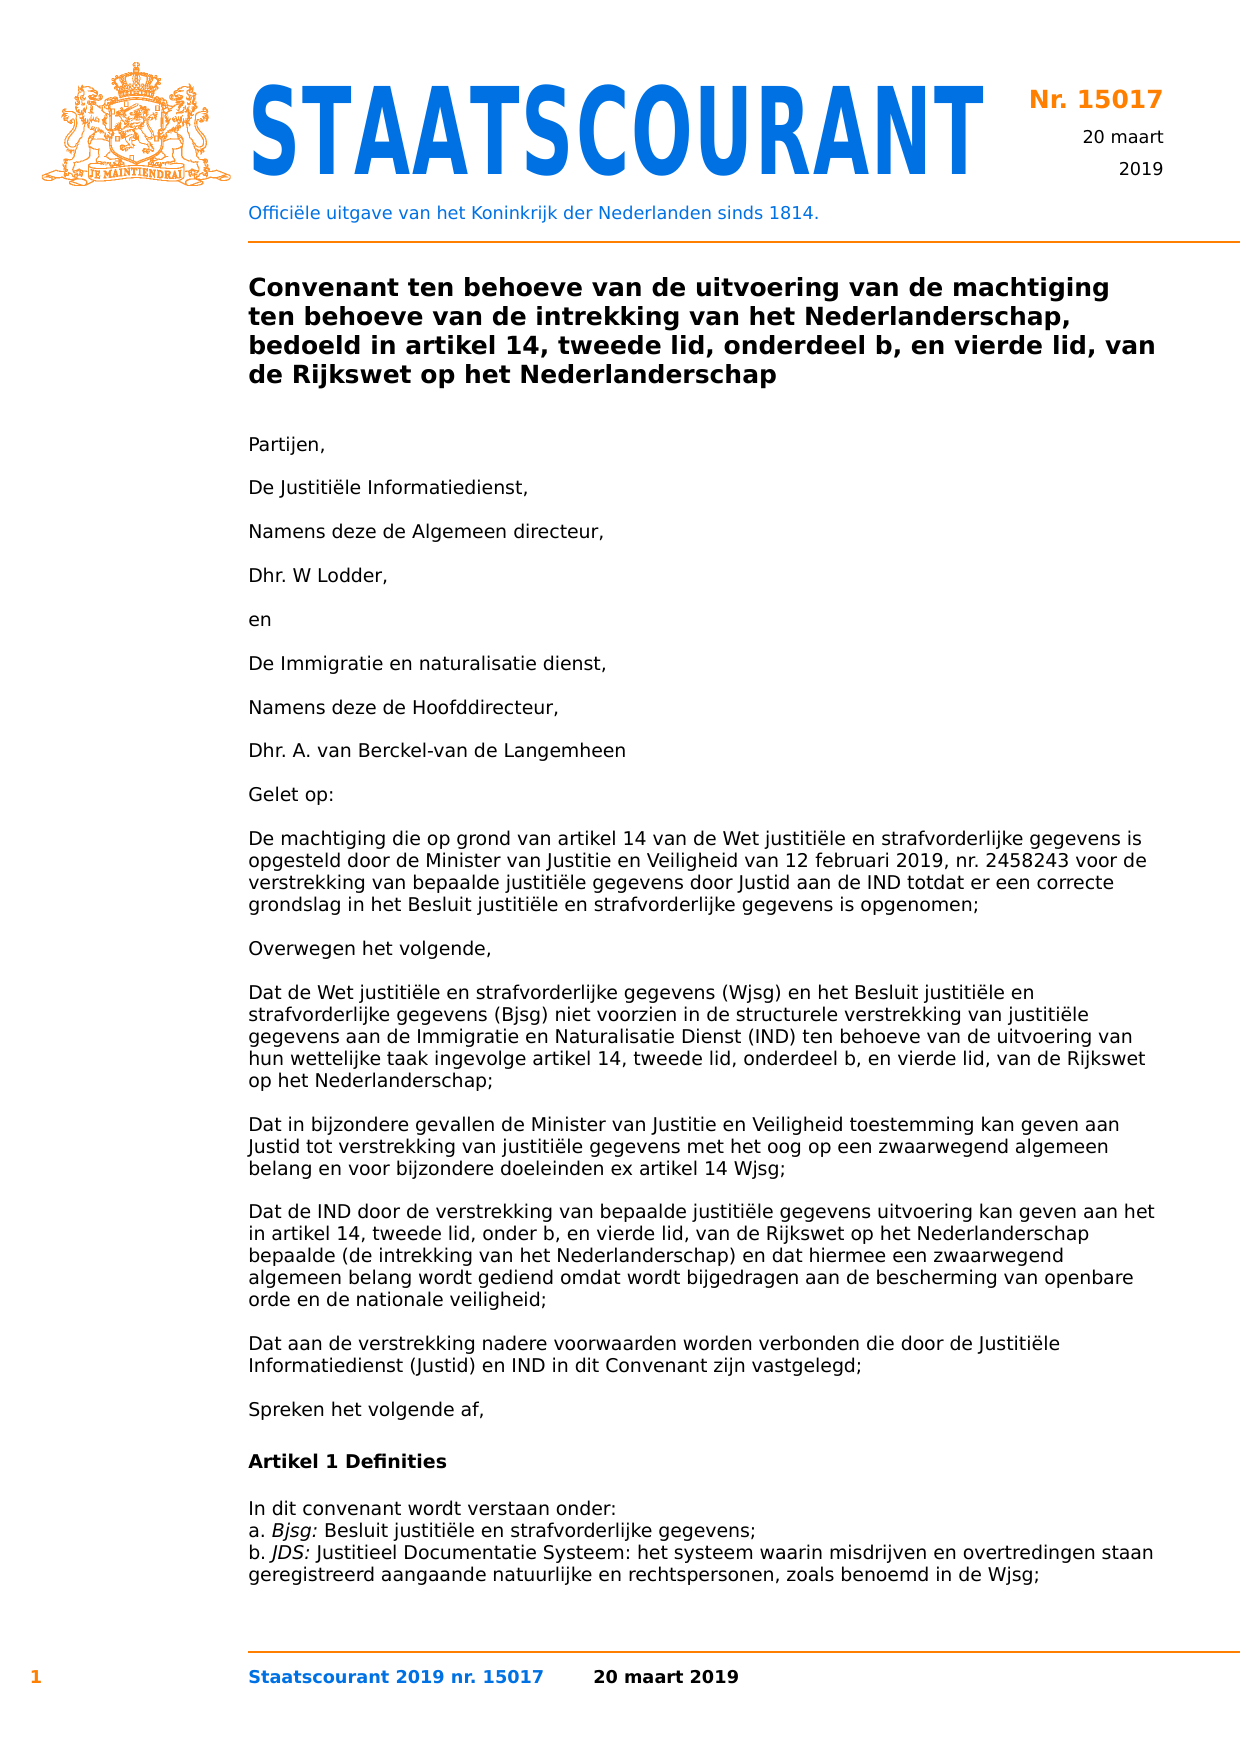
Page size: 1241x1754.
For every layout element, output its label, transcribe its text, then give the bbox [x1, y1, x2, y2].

picture [41, 62, 231, 186]
text De Immigratie en naturalisatie dienst, [248, 653, 1163, 675]
text Dat de IND door de verstrekking van bepaalde justitiële gegevens uitvoering kan geven aan het in artikel 14, tweede lid, onder b, en vierde lid, van de Rijkswet op het Nederlanderschap bepaalde (de intrekking van het Nederlanderschap) en dat hiermee een zwaarwegend algemeen belang wordt gediend omdat wordt bijgedragen aan de bescherming van openbare orde en de nationale veiligheid; [248, 1201, 1163, 1311]
subtitle Convenant ten behoeve van de uitvoering van de machtiging ten behoeve van de intrekking van het Nederlanderschap, bedoeld in artikel 14, tweede lid, onderdeel b, en vierde lid, van de Rijkswet op het Nederlanderschap [248, 273, 1163, 390]
table_cell Officiële uitgave van het Koninkrijk der Nederlanden sinds 1814. [248, 203, 1240, 241]
text Spreken het volgende af, [248, 1399, 1163, 1421]
text Dat de Wet justitiële en strafvorderlijke gegevens (Wjsg) en het Besluit justitiële en strafvorderlijke gegevens (Bjsg) niet voorzien in de structurele verstrekking van justitiële gegevens aan de Immigratie en Naturalisatie Dienst (IND) ten behoeve van de uitvoering van hun wettelijke taak ingevolge artikel 14, tweede lid, onderdeel b, en vierde lid, van de Rijkswet op het Nederlanderschap; [248, 982, 1163, 1092]
text Dat in bijzondere gevallen de Minister van Justitie en Veiligheid toestemming kan geven aan Justid tot verstrekking van justitiële gegevens met het oog op een zwaarwegend algemeen belang en voor bijzondere doeleinden ex artikel 14 Wjsg; [248, 1113, 1163, 1179]
text De machtiging die op grond van artikel 14 van de Wet justitiële en strafvorderlijke gegevens is opgesteld door de Minister van Justitie en Veiligheid van 12 februari 2019, nr. 2458243 voor de verstrekking van bepaalde justitiële gegevens door Justid aan de IND totdat er een correcte grondslag in het Besluit justitiële en strafvorderlijke gegevens is opgenomen; [248, 828, 1163, 916]
text Dhr. A. van Berckel-van de Langemheen [248, 740, 1163, 762]
text In dit convenant wordt verstaan onder: [248, 1498, 1163, 1520]
text Gelet op: [248, 784, 1163, 806]
table_cell 20 maart [998, 121, 1240, 153]
text Namens deze de Hoofddirecteur, [248, 697, 1163, 718]
table_header [25, 62, 248, 241]
text a. Bjsg: Besluit justitiële en strafvorderlijke gegevens; [248, 1520, 1163, 1542]
text Dhr. W Lodder, [248, 565, 1163, 587]
text en [248, 609, 1163, 631]
table_cell 2019 [998, 153, 1240, 203]
text Namens deze de Algemeen directeur, [248, 521, 1163, 543]
text Partijen, [248, 433, 1163, 455]
subtitle Artikel 1 Definities [248, 1451, 1163, 1473]
text b. JDS: Justitieel Documentatie Systeem: het systeem waarin misdrijven en overtredingen staan geregistreerd aangaande natuurlijke en rechtspersonen, zoals benoemd in de Wjsg; [248, 1542, 1163, 1586]
text Overwegen het volgende, [248, 938, 1163, 960]
text De Justitiële Informatiedienst, [248, 477, 1163, 499]
text Dat aan de verstrekking nadere voorwaarden worden verbonden die door de Justitiële Informatiedienst (Justid) en IND in dit Convenant zijn vastgelegd; [248, 1333, 1163, 1377]
table_header Nr. 15017 [998, 62, 1240, 121]
table_header STAATSCOURANT [248, 62, 998, 203]
